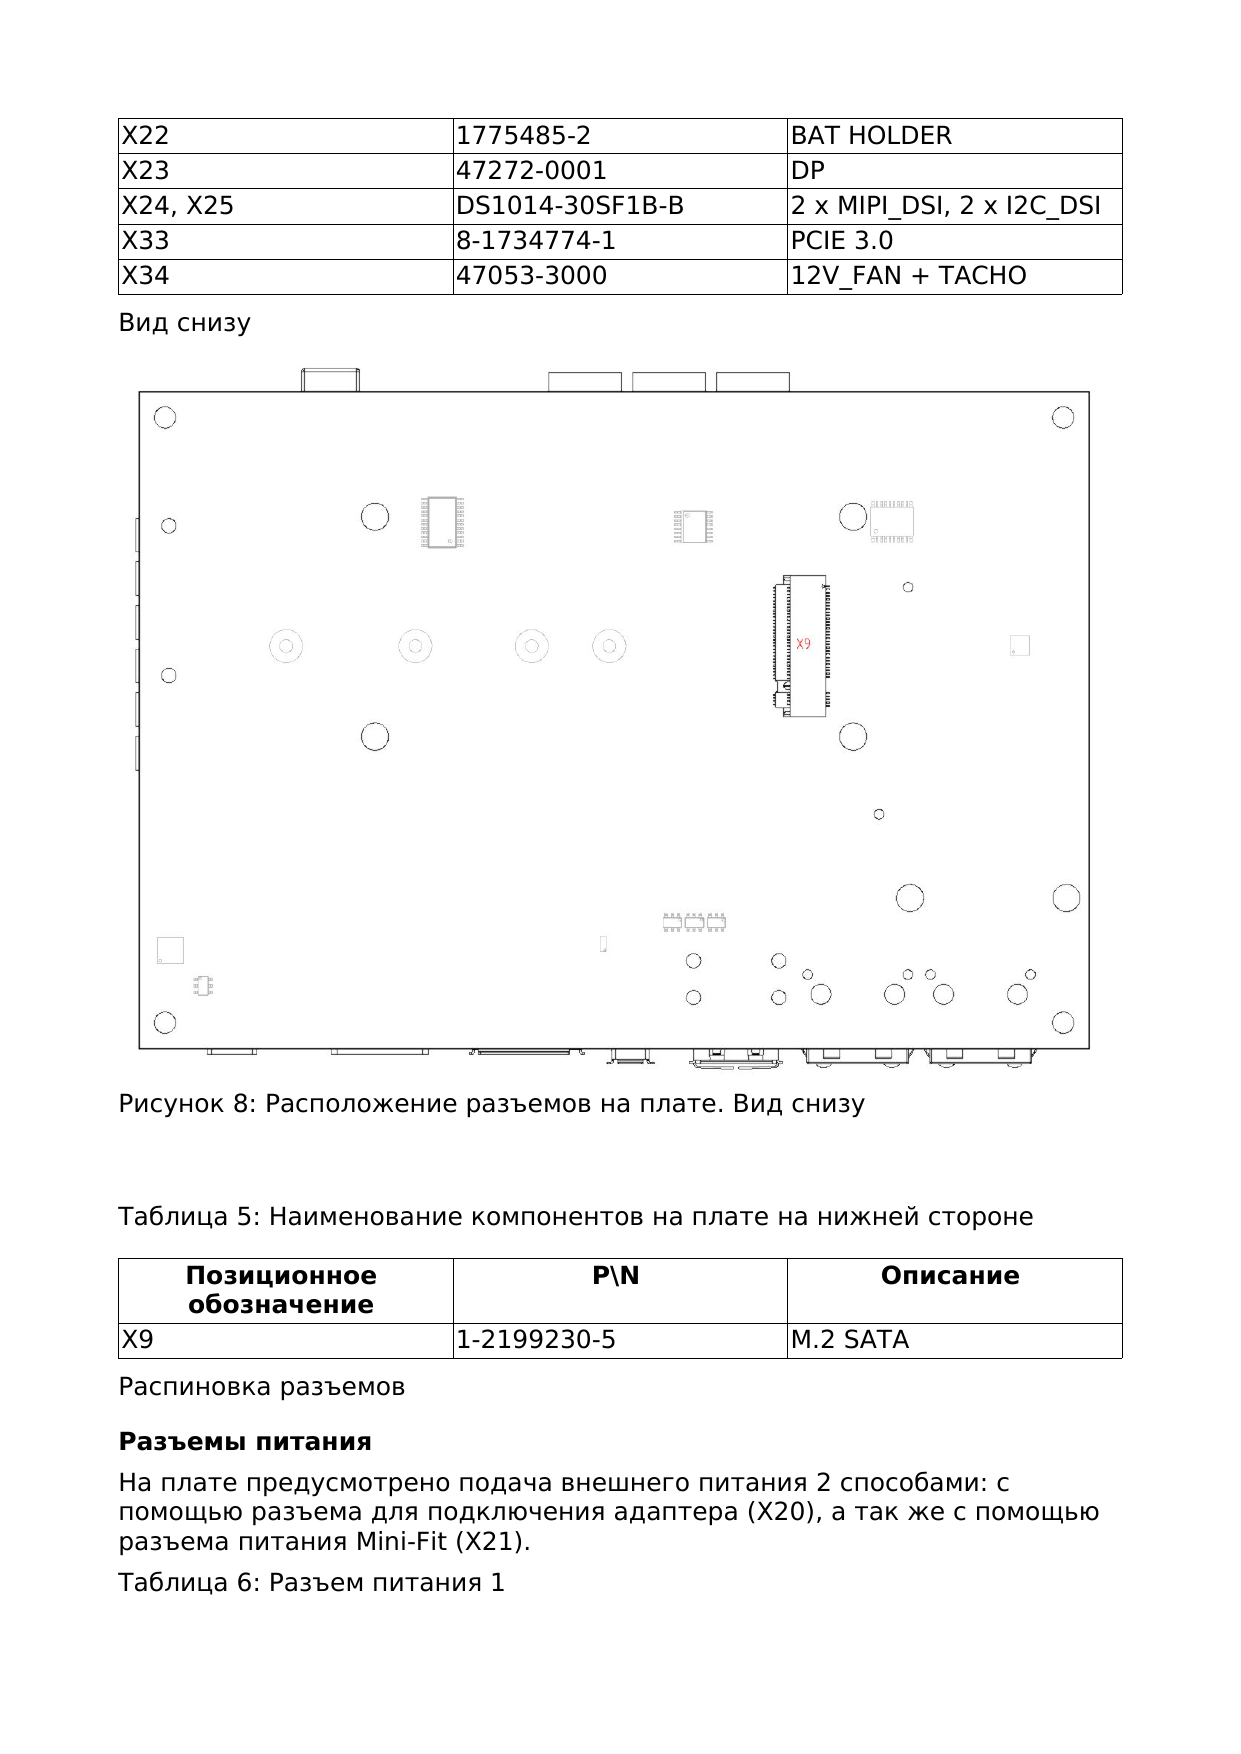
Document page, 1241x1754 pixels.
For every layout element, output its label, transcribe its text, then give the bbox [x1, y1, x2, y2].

text На плате предусмотрено подача внешнего питания 2 способами: с помощью разъема для подключения адаптера (X20), а так же с помощью разъема питания Mini-Fit (X21). [118, 1468, 1122, 1556]
table_cell X22 [119, 119, 453, 153]
subtitle Разъемы питания [118, 1427, 1122, 1456]
table_cell M.2 SATA [788, 1324, 1122, 1358]
text Таблица 6: Разъем питания 1 [118, 1568, 1122, 1597]
table_cell 2 x MIPI_DSI, 2 x I2C_DSI [788, 189, 1122, 223]
picture [118, 337, 1123, 1084]
table_cell 1775485-2 [454, 119, 787, 153]
table_cell X23 [119, 154, 453, 188]
table_cell X24, X25 [119, 189, 453, 223]
table_header Позиционное обозначение [119, 1259, 453, 1322]
table_cell 47053-3000 [454, 260, 787, 294]
table_cell PCIE 3.0 [788, 225, 1122, 258]
table_cell DP [788, 154, 1122, 188]
table_header Описание [788, 1259, 1122, 1322]
text Таблица 5: Наименование компонентов на плате на нижней стороне [118, 1202, 1122, 1231]
text Рисунок 8: Расположение разъемов на плате. Вид снизу [118, 1089, 1122, 1118]
table_cell 47272-0001 [454, 154, 787, 188]
table_cell DS1014-30SF1B-B [454, 189, 787, 223]
table_cell X9 [119, 1324, 453, 1358]
table_cell X34 [119, 260, 453, 294]
table_cell BAT HOLDER [788, 119, 1122, 153]
table_header P\N [454, 1259, 787, 1322]
table_cell 1-2199230-5 [454, 1324, 787, 1358]
table_cell 12V_FAN + TACHO [788, 260, 1122, 294]
subtitle Распиновка разъемов [118, 1372, 1122, 1402]
table_cell X33 [119, 225, 453, 258]
subtitle Вид снизу [118, 308, 1122, 337]
table_cell 8-1734774-1 [454, 225, 787, 258]
